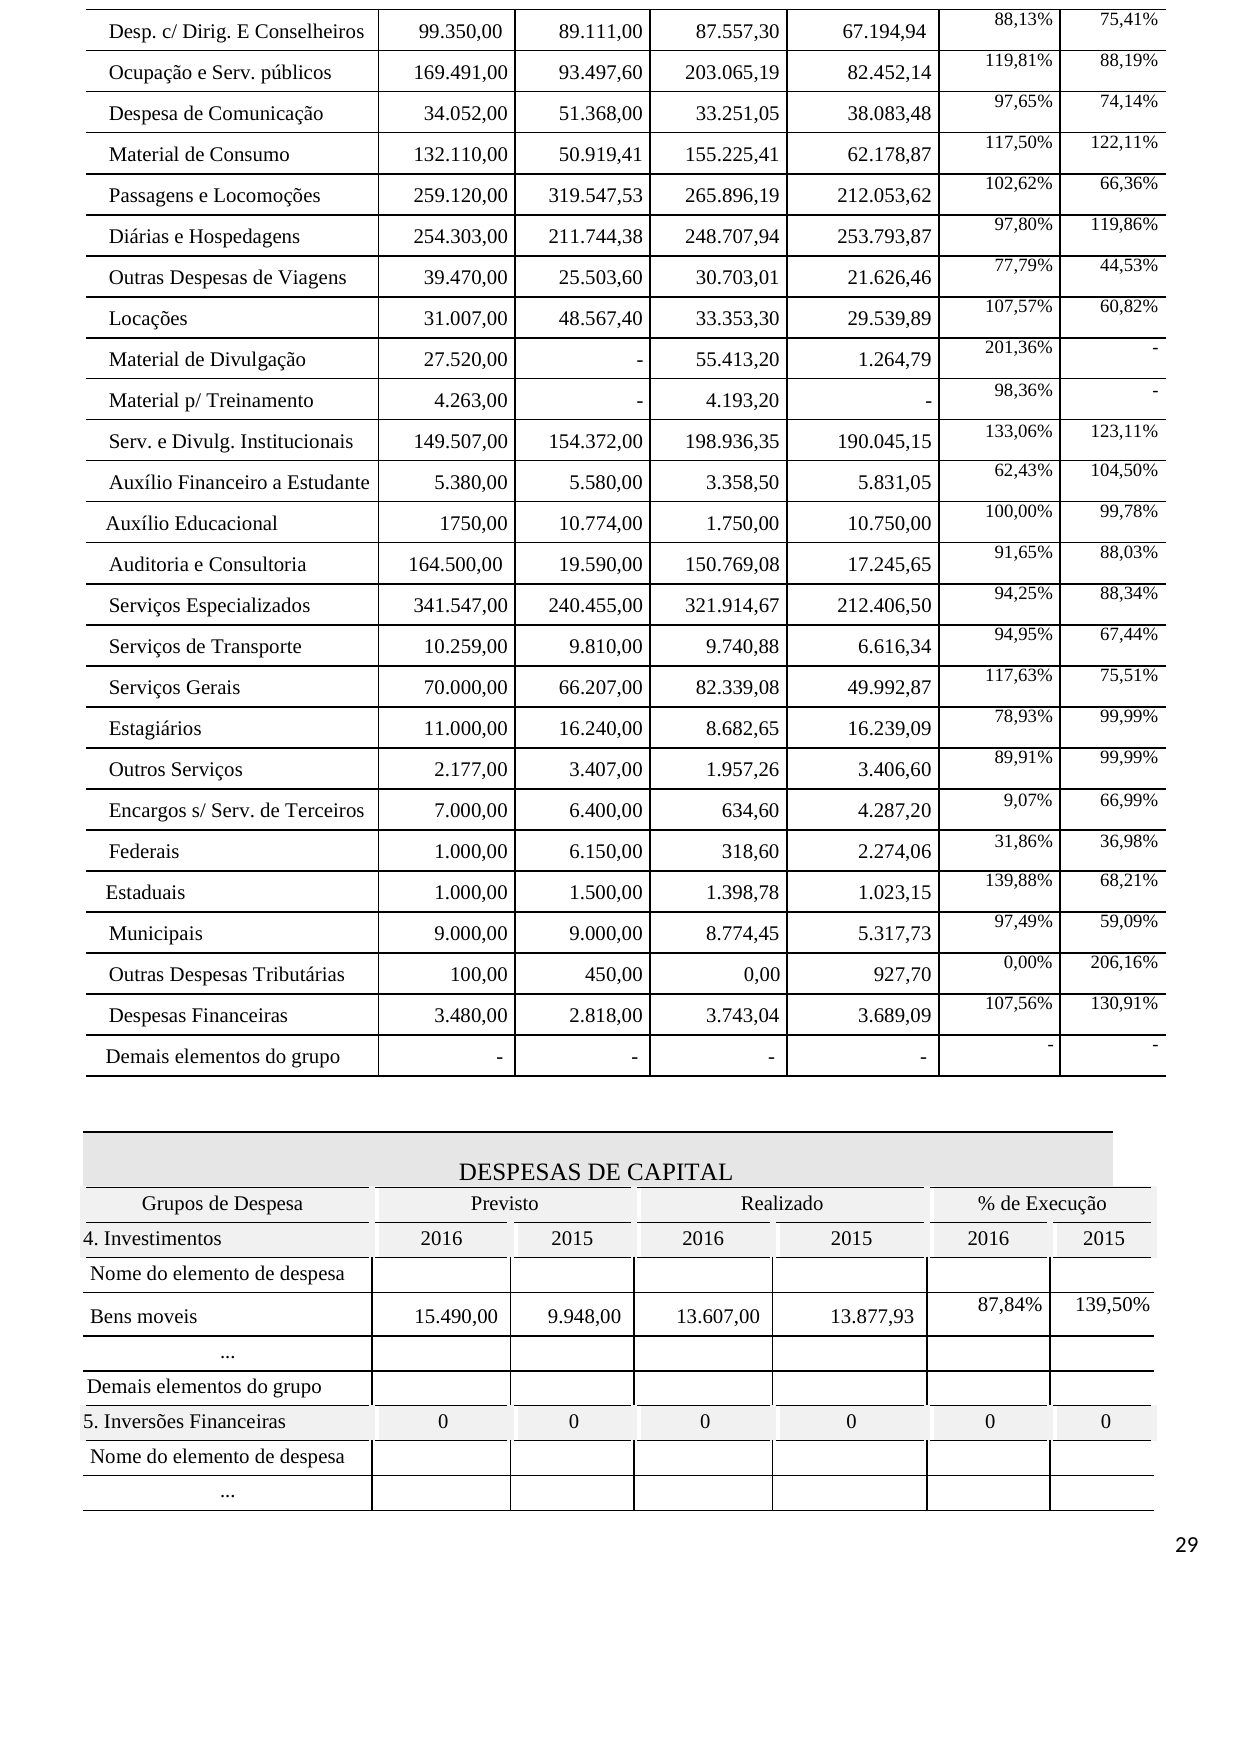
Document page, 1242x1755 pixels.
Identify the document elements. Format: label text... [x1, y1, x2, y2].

table_cell - [1061, 379, 1166, 419]
table_header 87.557,30 [651, 10, 786, 50]
table_cell 212.406,50 [788, 585, 938, 624]
table_cell 60,82% [1061, 298, 1166, 337]
table_cell 27.520,00 [379, 339, 514, 378]
table_cell 30.703,01 [651, 257, 786, 296]
table_cell 9.740,88 [651, 626, 786, 665]
table_cell 203.065,19 [651, 51, 786, 91]
table_cell 6.616,34 [788, 626, 938, 665]
table_cell 34.052,00 [379, 92, 514, 132]
table_cell 201,36% [940, 339, 1059, 378]
table_cell [1051, 1441, 1154, 1474]
table_cell 100,00% [940, 502, 1059, 542]
table_cell Serviços Especializados [86, 585, 378, 624]
table_cell 98,36% [940, 379, 1059, 419]
table_cell Nome do elemento de despesa [83, 1441, 371, 1474]
table_cell - [379, 1036, 514, 1075]
table_cell Estagiários [86, 708, 378, 747]
table_cell Material de Divulgação [86, 339, 378, 378]
table_cell - [788, 1036, 938, 1075]
table_cell 100,00 [379, 954, 514, 993]
table_cell % de Execução [934, 1188, 1151, 1222]
table_cell 1.264,79 [788, 339, 938, 378]
table_cell 62,43% [940, 461, 1059, 501]
table_cell 68,21% [1061, 872, 1166, 911]
table_cell 97,80% [940, 216, 1059, 255]
table_cell ... [83, 1476, 371, 1509]
table_cell Material p/ Treinamento [86, 379, 378, 419]
table_cell 70.000,00 [379, 667, 514, 706]
table_cell 132.110,00 [379, 133, 514, 173]
table_cell [511, 1258, 633, 1291]
table_cell 66.207,00 [516, 667, 649, 706]
table_cell 318,60 [651, 831, 786, 870]
table_cell 16.240,00 [516, 708, 649, 747]
table_cell 102,62% [940, 175, 1059, 214]
table_cell 5.580,00 [516, 461, 649, 501]
table_cell 5.317,73 [788, 913, 938, 952]
table_cell 1750,00 [379, 502, 514, 542]
table_cell 259.120,00 [379, 175, 514, 214]
table_cell - [1061, 1036, 1166, 1075]
table_cell [635, 1441, 772, 1474]
table_cell 634,60 [651, 790, 786, 829]
table_cell 206,16% [1061, 954, 1166, 993]
table_header Desp. c/ Dirig. E Conselheiros [86, 10, 378, 50]
table_cell 16.239,09 [788, 708, 938, 747]
table_cell 9,07% [940, 790, 1059, 829]
table_cell Nome do elemento de despesa [83, 1258, 371, 1291]
table_cell Municipais [86, 913, 378, 952]
table_cell 15.490,00 [373, 1293, 510, 1335]
table_cell 2016 [379, 1223, 507, 1257]
table_cell 0 [518, 1406, 631, 1440]
table_cell 107,56% [940, 995, 1059, 1034]
table_cell Realizado [641, 1188, 924, 1222]
table_cell [773, 1337, 926, 1370]
table_cell 49.992,87 [788, 667, 938, 706]
table_cell Auxílio Educacional [86, 502, 378, 542]
table_cell Ocupação e Serv. públicos [86, 51, 378, 91]
table_cell 3.407,00 [516, 749, 649, 788]
table_cell [635, 1337, 772, 1370]
table_cell 74,14% [1061, 92, 1166, 132]
table_cell Serviços Gerais [86, 667, 378, 706]
table_cell 450,00 [516, 954, 649, 993]
table_cell 248.707,94 [651, 216, 786, 255]
table_cell [635, 1372, 772, 1405]
table_cell [514, 1406, 518, 1440]
table_cell 25.503,60 [516, 257, 649, 296]
table_cell [773, 1441, 926, 1474]
table_cell 48.567,40 [516, 298, 649, 337]
table_cell - [788, 379, 938, 419]
table_cell [637, 1223, 641, 1257]
table_cell Locações [86, 298, 378, 337]
table_cell [511, 1337, 633, 1370]
table_cell 2.818,00 [516, 995, 649, 1034]
table_cell 9.000,00 [379, 913, 514, 952]
table_cell [514, 1223, 518, 1257]
table_cell 38.083,48 [788, 92, 938, 132]
table_cell 59,09% [1061, 913, 1166, 952]
table_cell 39.470,00 [379, 257, 514, 296]
table_cell 130,91% [1061, 995, 1166, 1034]
table_header DESPESAS DE CAPITAL [83, 1133, 1113, 1186]
table_cell 5.831,05 [788, 461, 938, 501]
table_cell 4.287,20 [788, 790, 938, 829]
table_cell Bens moveis [83, 1293, 371, 1335]
table_cell 19.590,00 [516, 543, 649, 583]
table_cell [1051, 1337, 1154, 1370]
table_cell 319.547,53 [516, 175, 649, 214]
table_cell [776, 1406, 780, 1440]
table_cell [373, 1372, 510, 1405]
table_cell 50.919,41 [516, 133, 649, 173]
table_cell 17.245,65 [788, 543, 938, 583]
table_cell 164.500,00 [379, 543, 514, 583]
table_cell 117,50% [940, 133, 1059, 173]
table_cell 99,78% [1061, 502, 1166, 542]
table_cell [375, 1406, 379, 1440]
table_cell 4. Investimentos [86, 1223, 369, 1257]
table_cell 1.023,15 [788, 872, 938, 911]
table_cell 119,81% [940, 51, 1059, 91]
table_cell 9.948,00 [511, 1293, 633, 1335]
table_cell 10.774,00 [516, 502, 649, 542]
table_cell 2015 [518, 1223, 631, 1257]
table_cell 123,11% [1061, 420, 1166, 460]
table_cell 2.274,06 [788, 831, 938, 870]
table_header 89.111,00 [516, 10, 649, 50]
table_cell 122,11% [1061, 133, 1166, 173]
table_cell [928, 1372, 1049, 1405]
table_cell Outros Serviços [86, 749, 378, 788]
table_cell [773, 1258, 926, 1291]
table_cell 139,88% [940, 872, 1059, 911]
table_cell 29.539,89 [788, 298, 938, 337]
table_cell 212.053,62 [788, 175, 938, 214]
table_cell 55.413,20 [651, 339, 786, 378]
table_cell 2016 [641, 1223, 770, 1257]
table_cell 3.406,60 [788, 749, 938, 788]
table_cell 3.480,00 [379, 995, 514, 1034]
table_cell 2.177,00 [379, 749, 514, 788]
table_cell 31.007,00 [379, 298, 514, 337]
table_cell 87,84% [928, 1293, 1049, 1335]
text 29 [75, 1530, 1198, 1558]
table_cell [373, 1337, 510, 1370]
table_cell 94,95% [940, 626, 1059, 665]
table_cell 97,65% [940, 92, 1059, 132]
table_cell 104,50% [1061, 461, 1166, 501]
table_cell 99,99% [1061, 708, 1166, 747]
table_cell 198.936,35 [651, 420, 786, 460]
table_cell - [1061, 339, 1166, 378]
table_cell - [516, 1036, 649, 1075]
table_cell [928, 1258, 1049, 1291]
table_cell Demais elementos do grupo [83, 1372, 371, 1405]
table_cell 155.225,41 [651, 133, 786, 173]
table_cell 4.263,00 [379, 379, 514, 419]
table_cell 10.750,00 [788, 502, 938, 542]
table_cell Auxílio Financeiro a Estudante [86, 461, 378, 501]
table_cell Federais [86, 831, 378, 870]
table_cell 88,03% [1061, 543, 1166, 583]
table_cell 66,36% [1061, 175, 1166, 214]
table_cell 1.000,00 [379, 872, 514, 911]
table_cell Outras Despesas de Viagens [86, 257, 378, 296]
table_cell [373, 1441, 510, 1474]
table_cell 6.400,00 [516, 790, 649, 829]
table_cell 11.000,00 [379, 708, 514, 747]
table_cell [1051, 1372, 1154, 1405]
table_cell 3.689,09 [788, 995, 938, 1034]
table_cell 82.452,14 [788, 51, 938, 91]
table_cell 1.750,00 [651, 502, 786, 542]
table_cell 67,44% [1061, 626, 1166, 665]
table_cell Serviços de Transporte [86, 626, 378, 665]
table_cell [635, 1258, 772, 1291]
table_cell 117,63% [940, 667, 1059, 706]
table_cell Estaduais [86, 872, 378, 911]
table_cell [928, 1337, 1049, 1370]
table_cell 341.547,00 [379, 585, 514, 624]
table_cell 66,99% [1061, 790, 1166, 829]
table_cell 190.045,15 [788, 420, 938, 460]
table_cell [637, 1406, 641, 1440]
table_cell 3.743,04 [651, 995, 786, 1034]
table_cell 119,86% [1061, 216, 1166, 255]
table_header 88,13% [940, 10, 1059, 50]
table_cell 13.877,93 [773, 1293, 926, 1335]
table_cell 51.368,00 [516, 92, 649, 132]
table_cell 0 [1057, 1406, 1151, 1440]
table_cell 2015 [1057, 1223, 1151, 1257]
table_cell 13.607,00 [635, 1293, 772, 1335]
table_cell 33.353,30 [651, 298, 786, 337]
table_cell 0,00 [651, 954, 786, 993]
table_cell 149.507,00 [379, 420, 514, 460]
table_cell 0,00% [940, 954, 1059, 993]
table_cell 0 [379, 1406, 507, 1440]
table_cell [1053, 1406, 1057, 1440]
table_cell 62.178,87 [788, 133, 938, 173]
table_cell Auditoria e Consultoria [86, 543, 378, 583]
table_cell [635, 1476, 772, 1509]
table_cell Serv. e Divulg. Institucionais [86, 420, 378, 460]
table_cell 1.398,78 [651, 872, 786, 911]
table_cell 321.914,67 [651, 585, 786, 624]
table_cell Encargos s/ Serv. de Terceiros [86, 790, 378, 829]
table_cell Passagens e Locomoções [86, 175, 378, 214]
table_cell 44,53% [1061, 257, 1166, 296]
table_cell 139,50% [1051, 1293, 1154, 1335]
table_cell 21.626,46 [788, 257, 938, 296]
table_cell 1.000,00 [379, 831, 514, 870]
table_cell [928, 1441, 1049, 1474]
table_cell [511, 1372, 633, 1405]
table_cell 78,93% [940, 708, 1059, 747]
table_cell 2015 [780, 1223, 924, 1257]
table_cell 3.358,50 [651, 461, 786, 501]
table_cell 88,34% [1061, 585, 1166, 624]
table_cell [1053, 1223, 1057, 1257]
table_cell [511, 1441, 633, 1474]
table_cell Despesa de Comunicação [86, 92, 378, 132]
table_cell 4.193,20 [651, 379, 786, 419]
table_cell 7.000,00 [379, 790, 514, 829]
table_cell [373, 1476, 510, 1509]
table_cell 254.303,00 [379, 216, 514, 255]
table_cell [928, 1476, 1049, 1509]
table_cell 5. Inversões Financeiras [86, 1406, 369, 1440]
table_cell 1.957,26 [651, 749, 786, 788]
table_cell 88,19% [1061, 51, 1166, 91]
table_cell [930, 1406, 934, 1440]
table_cell Material de Consumo [86, 133, 378, 173]
table_cell 6.150,00 [516, 831, 649, 870]
table_cell 97,49% [940, 913, 1059, 952]
table_cell 89,91% [940, 749, 1059, 788]
table_cell [1051, 1476, 1154, 1509]
table_cell [511, 1476, 633, 1509]
table_cell 93.497,60 [516, 51, 649, 91]
table_cell [637, 1188, 641, 1222]
table_cell 150.769,08 [651, 543, 786, 583]
table_cell 0 [780, 1406, 924, 1440]
table_cell [773, 1372, 926, 1405]
table_cell 94,25% [940, 585, 1059, 624]
table_cell 77,79% [940, 257, 1059, 296]
table_cell [375, 1188, 379, 1222]
table_cell 1.500,00 [516, 872, 649, 911]
table_cell [930, 1223, 934, 1257]
table_cell Despesas Financeiras [86, 995, 378, 1034]
table_header 99.350,00 [379, 10, 514, 50]
table_cell 927,70 [788, 954, 938, 993]
table_cell 91,65% [940, 543, 1059, 583]
table_cell 36,98% [1061, 831, 1166, 870]
table_cell 31,86% [940, 831, 1059, 870]
table_cell 75,51% [1061, 667, 1166, 706]
table_cell 99,99% [1061, 749, 1166, 788]
table_cell 169.491,00 [379, 51, 514, 91]
table_header 67.194,94 [788, 10, 938, 50]
table_cell Grupos de Despesa [86, 1188, 369, 1222]
table_cell 133,06% [940, 420, 1059, 460]
table_cell 10.259,00 [379, 626, 514, 665]
table_cell [776, 1223, 780, 1257]
table_cell 8.682,65 [651, 708, 786, 747]
table_cell [773, 1476, 926, 1509]
table_cell 0 [934, 1406, 1047, 1440]
table_cell 33.251,05 [651, 92, 786, 132]
table_header [1113, 1131, 1154, 1186]
table_cell - [516, 379, 649, 419]
table_cell 82.339,08 [651, 667, 786, 706]
table_cell [373, 1258, 510, 1291]
table_cell 8.774,45 [651, 913, 786, 952]
table_cell - [940, 1036, 1059, 1075]
table_cell 9.810,00 [516, 626, 649, 665]
table_cell 240.455,00 [516, 585, 649, 624]
table_cell Demais elementos do grupo [86, 1036, 378, 1075]
table_cell [930, 1188, 934, 1222]
table_cell 5.380,00 [379, 461, 514, 501]
table_cell - [516, 339, 649, 378]
table_cell [1051, 1258, 1154, 1291]
table_cell 154.372,00 [516, 420, 649, 460]
table_header 75,41% [1061, 10, 1166, 50]
table_cell 253.793,87 [788, 216, 938, 255]
table_cell 0 [641, 1406, 770, 1440]
table_cell Diárias e Hospedagens [86, 216, 378, 255]
table_cell 265.896,19 [651, 175, 786, 214]
table_cell [375, 1223, 379, 1257]
table_cell - [651, 1036, 786, 1075]
table_cell 9.000,00 [516, 913, 649, 952]
table_cell 2016 [934, 1223, 1047, 1257]
table_cell 211.744,38 [516, 216, 649, 255]
table_cell ... [83, 1337, 371, 1370]
table_cell Outras Despesas Tributárias [86, 954, 378, 993]
table_cell Previsto [379, 1188, 631, 1222]
table_cell 107,57% [940, 298, 1059, 337]
